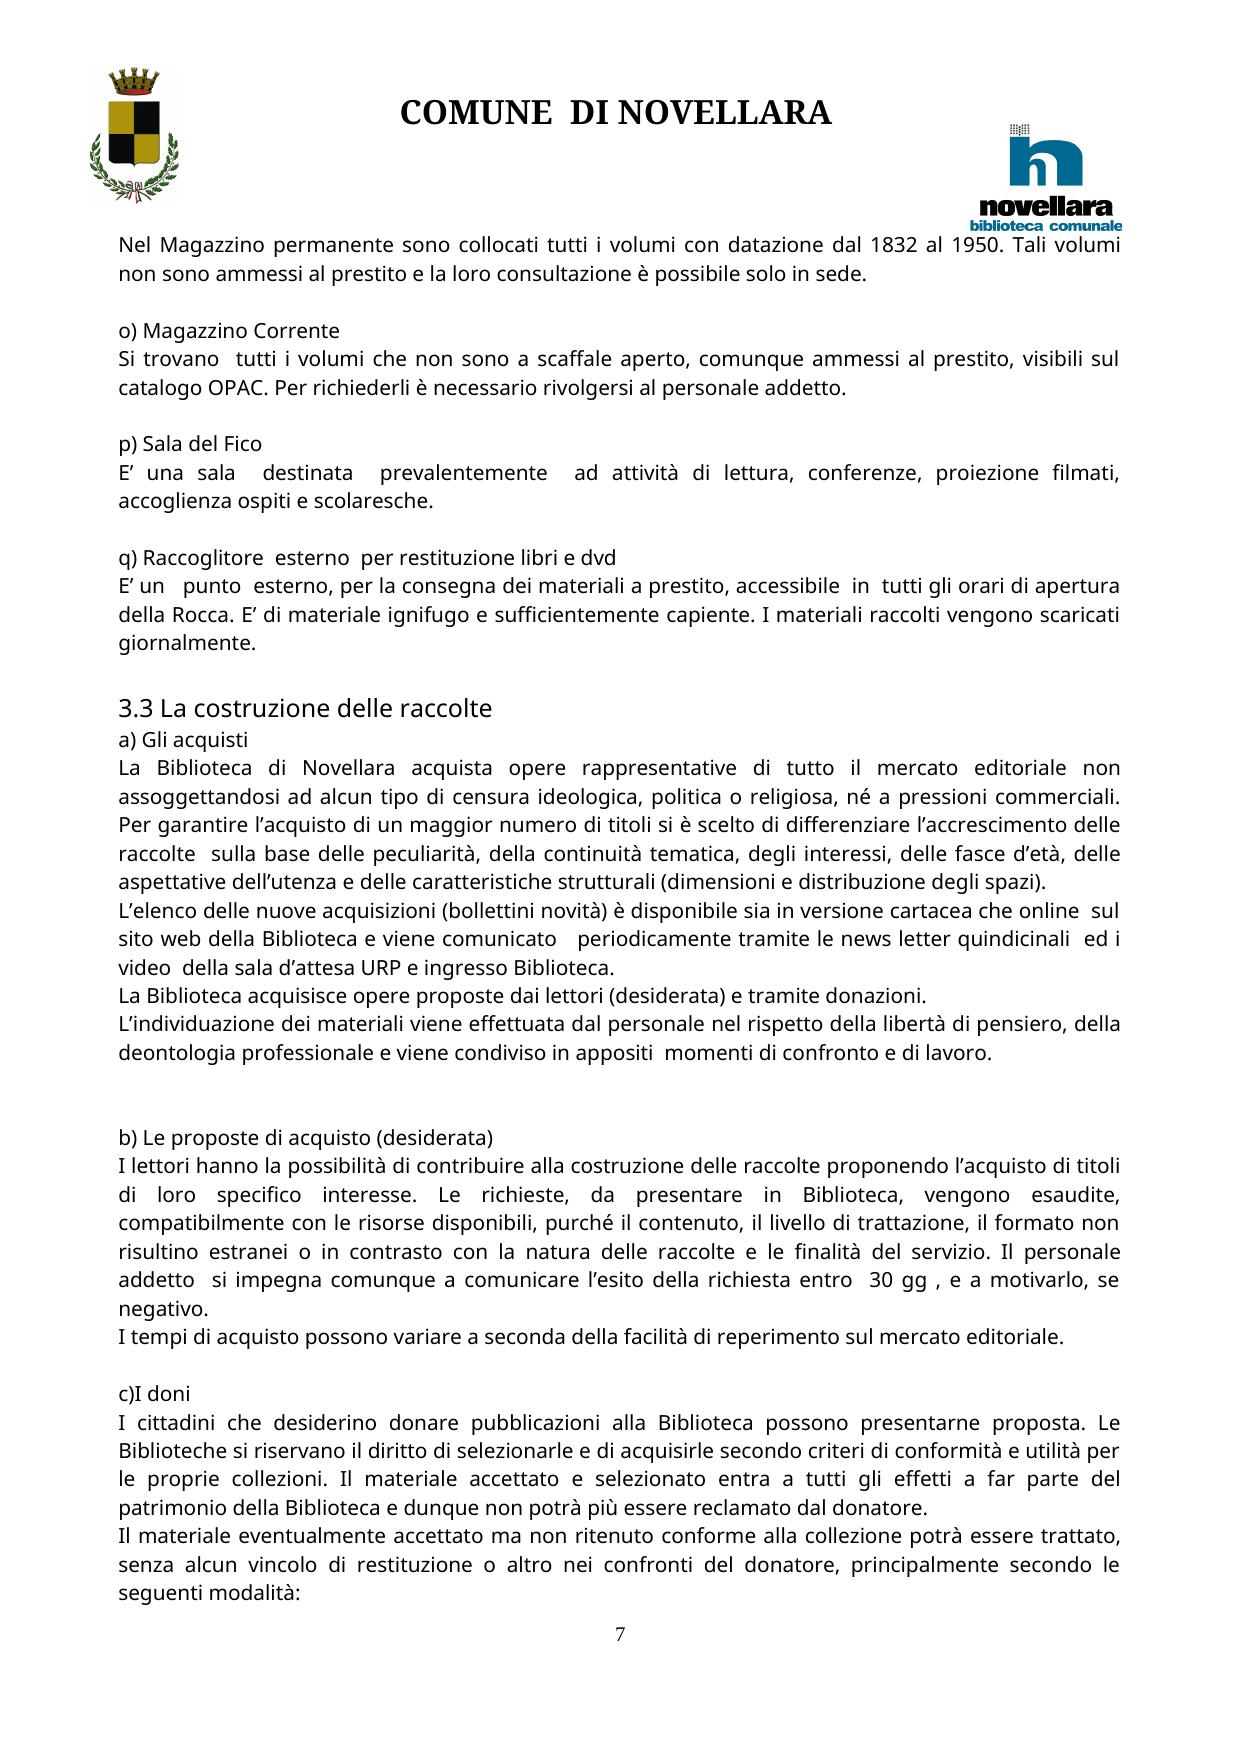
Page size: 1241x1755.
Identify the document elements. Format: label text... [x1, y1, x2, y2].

text L’elenco delle nuove acquisizioni (bollettini novità) è disponibile sia in versione cartacea che online sul sito web della Biblioteca e viene comunicato periodicamente tramite le news letter quindicinali ed i video della sala d’attesa URP e ingresso Biblioteca. [118, 896, 1122, 981]
text b) Le proposte di acquisto (desiderata) [118, 1123, 1122, 1152]
text c)I doni [118, 1379, 1122, 1408]
text p) Sala del Fico [118, 429, 1122, 458]
text q) Raccoglitore esterno per restituzione libri e dvd [118, 543, 1122, 572]
text La Biblioteca di Novellara acquista opere rappresentative di tutto il mercato editoriale non assoggettandosi ad alcun tipo di censura ideologica, politica o religiosa, né a pressioni commerciali. Per garantire l’acquisto di un maggior numero di titoli si è scelto di differenziare l’accrescimento delle raccolte sulla base delle peculiarità, della continuità tematica, degli interessi, delle fasce d’età, delle aspettative dell’utenza e delle caratteristiche strutturali (dimensioni e distribuzione degli spazi). [118, 753, 1122, 896]
text Il materiale eventualmente accettato ma non ritenuto conforme alla collezione potrà essere trattato, senza alcun vincolo di restituzione o altro nei confronti del donatore, principalmente secondo le seguenti modalità: [118, 1521, 1122, 1607]
text La Biblioteca acquisisce opere proposte dai lettori (desiderata) e tramite donazioni. [118, 981, 1122, 1009]
text Si trovano tutti i volumi che non sono a scaffale aperto, comunque ammessi al prestito, visibili sul catalogo OPAC. Per richiederli è necessario rivolgersi al personale addetto. [118, 344, 1122, 401]
text E’ una sala destinata prevalentemente ad attività di lettura, conferenze, proiezione filmati, accoglienza ospiti e scolaresche. [118, 458, 1122, 515]
text I tempi di acquisto possono variare a seconda della facilità di reperimento sul mercato editoriale. [118, 1322, 1122, 1351]
text a) Gli acquisti [118, 725, 1122, 753]
text o) Magazzino Corrente [118, 316, 1122, 344]
text I cittadini che desiderino donare pubblicazioni alla Biblioteca possono presentarne proposta. Le Biblioteche si riservano il diritto di selezionarle e di acquisirle secondo criteri di conformità e utilità per le proprie collezioni. Il materiale accettato e selezionato entra a tutti gli effetti a far parte del patrimonio della Biblioteca e dunque non potrà più essere reclamato dal donatore. [118, 1408, 1122, 1521]
text I lettori hanno la possibilità di contribuire alla costruzione delle raccolte proponendo l’acquisto di titoli di loro specifico interesse. Le richieste, da presentare in Biblioteca, vengono esaudite, compatibilmente con le risorse disponibili, purché il contenuto, il livello di trattazione, il formato non risultino estranei o in contrasto con la natura delle raccolte e le finalità del servizio. Il personale addetto si impegna comunque a comunicare l’esito della richiesta entro 30 gg , e a motivarlo, se negativo. [118, 1152, 1122, 1322]
text L’individuazione dei materiali viene effettuata dal personale nel rispetto della libertà di pensiero, della deontologia professionale e viene condiviso in appositi momenti di confronto e di lavoro. [118, 1009, 1122, 1066]
text E’ un punto esterno, per la consegna dei materiali a prestito, accessibile in tutti gli orari di apertura della Rocca. E’ di materiale ignifugo e sufficientemente capiente. I materiali raccolti vengono scaricati giornalmente. [118, 572, 1122, 657]
subtitle 3.3 La costruzione delle raccolte [118, 691, 1122, 725]
text Nel Magazzino permanente sono collocati tutti i volumi con datazione dal 1832 al 1950. Tali volumi non sono ammessi al prestito e la loro consultazione è possibile solo in sede. [118, 230, 1122, 287]
